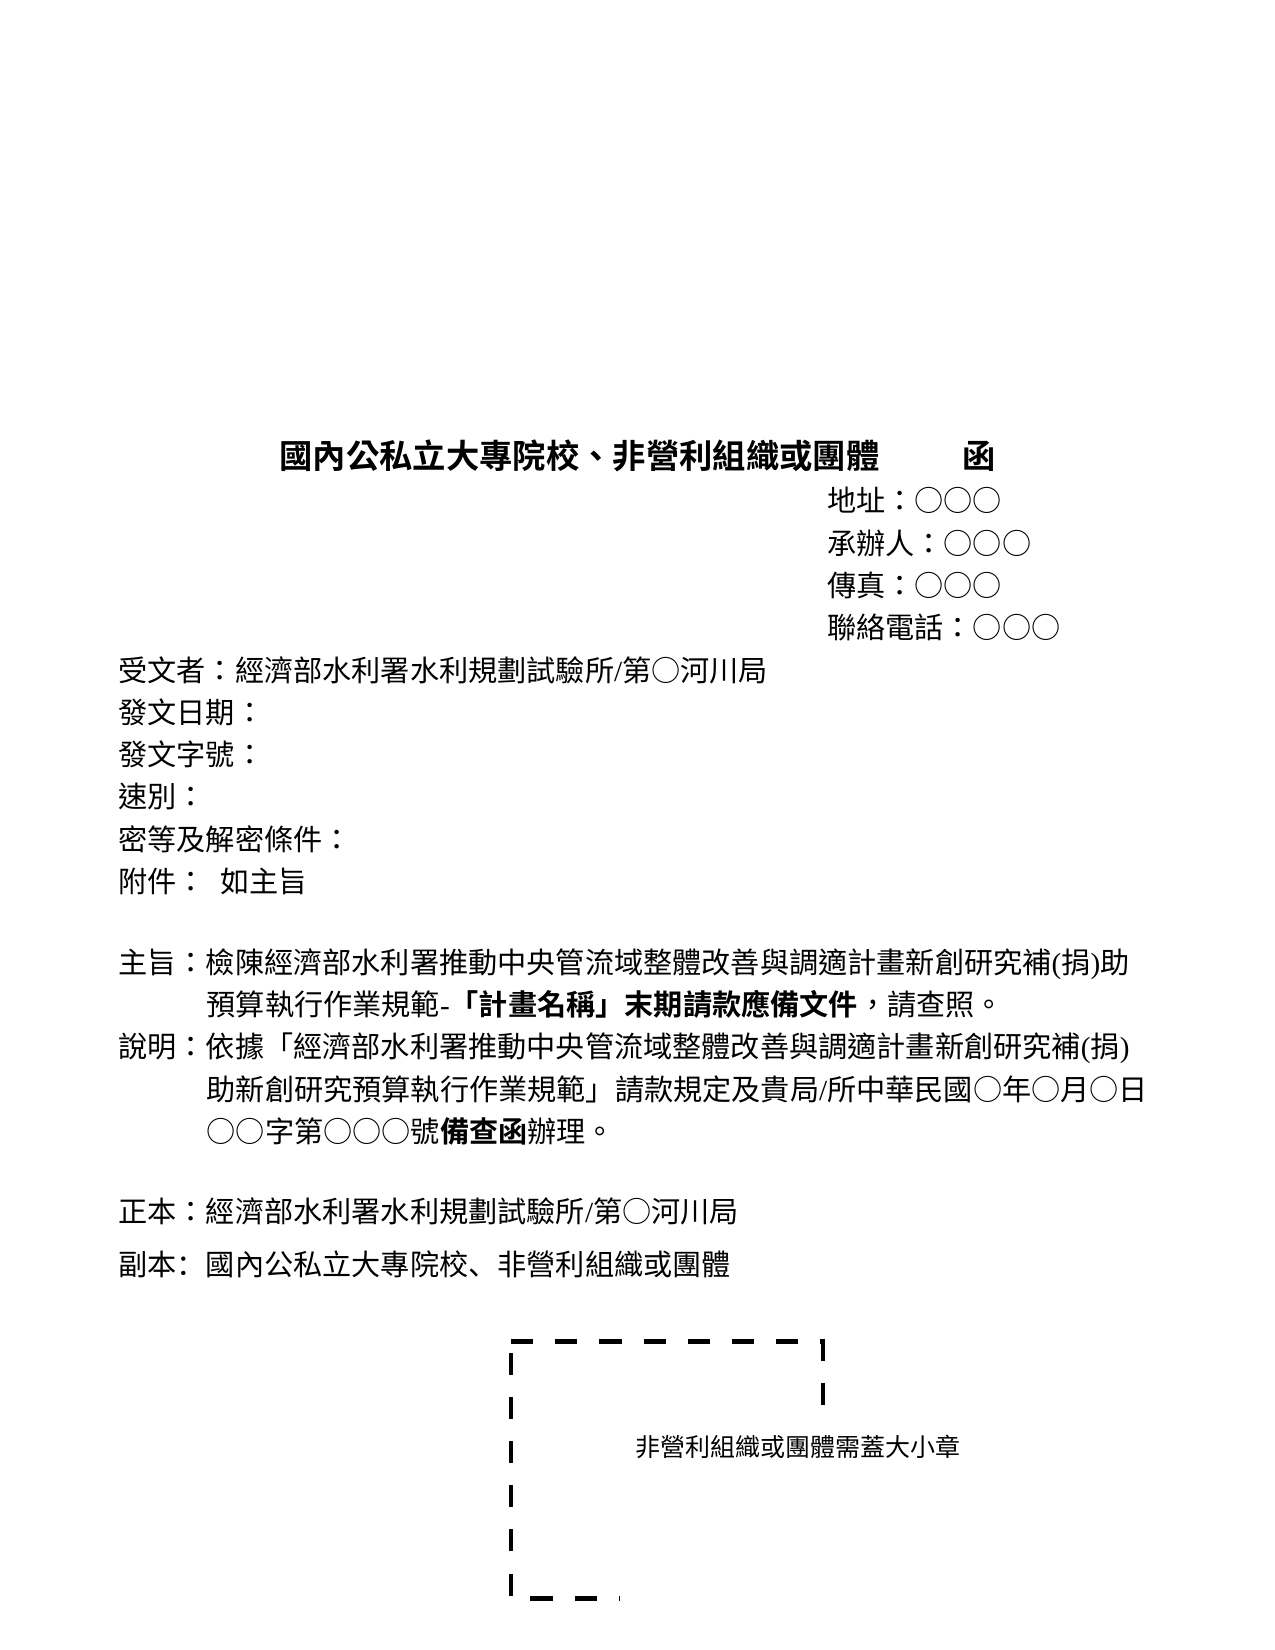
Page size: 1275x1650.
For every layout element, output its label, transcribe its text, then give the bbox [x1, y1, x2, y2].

text 附件： 如主旨 [118, 858, 1157, 901]
text 發文字號： [118, 732, 1157, 774]
text 傳真：○○○ [827, 562, 1157, 605]
text 受文者：經濟部水利署水利規劃試驗所/第○河川局 [118, 647, 1157, 689]
text 副本：國內公私立大專院校、非營利組織或團體 [118, 1242, 1157, 1284]
text 說明：依據「經濟部水利署推動中央管流域整體改善與調適計畫新創研究補(捐)助新創研究預算執行作業規範」請款規定及貴局/所中華民國○年○月○日○○字第○○○號備查函辦理。 [118, 1024, 1157, 1151]
text 地址：○○○ [827, 478, 1157, 520]
text 正本：經濟部水利署水利規劃試驗所/第○河川局 [118, 1189, 1157, 1231]
text 密等及解密條件： [118, 816, 1157, 858]
text 國內公私立大專院校、非營利組織或團體 函 [118, 430, 1157, 478]
text 聯絡電話：○○○ [827, 605, 1157, 647]
text 非營利組織或團體需蓋大小章 [635, 1427, 994, 1463]
text 主旨：檢陳經濟部水利署推動中央管流域整體改善與調適計畫新創研究補(捐)助預算執行作業規範-「計畫名稱」末期請款應備文件，請查照。 [118, 939, 1157, 1024]
text 承辦人：○○○ [827, 520, 1157, 562]
text 發文日期： [118, 689, 1157, 732]
text 速別： [118, 774, 1157, 816]
